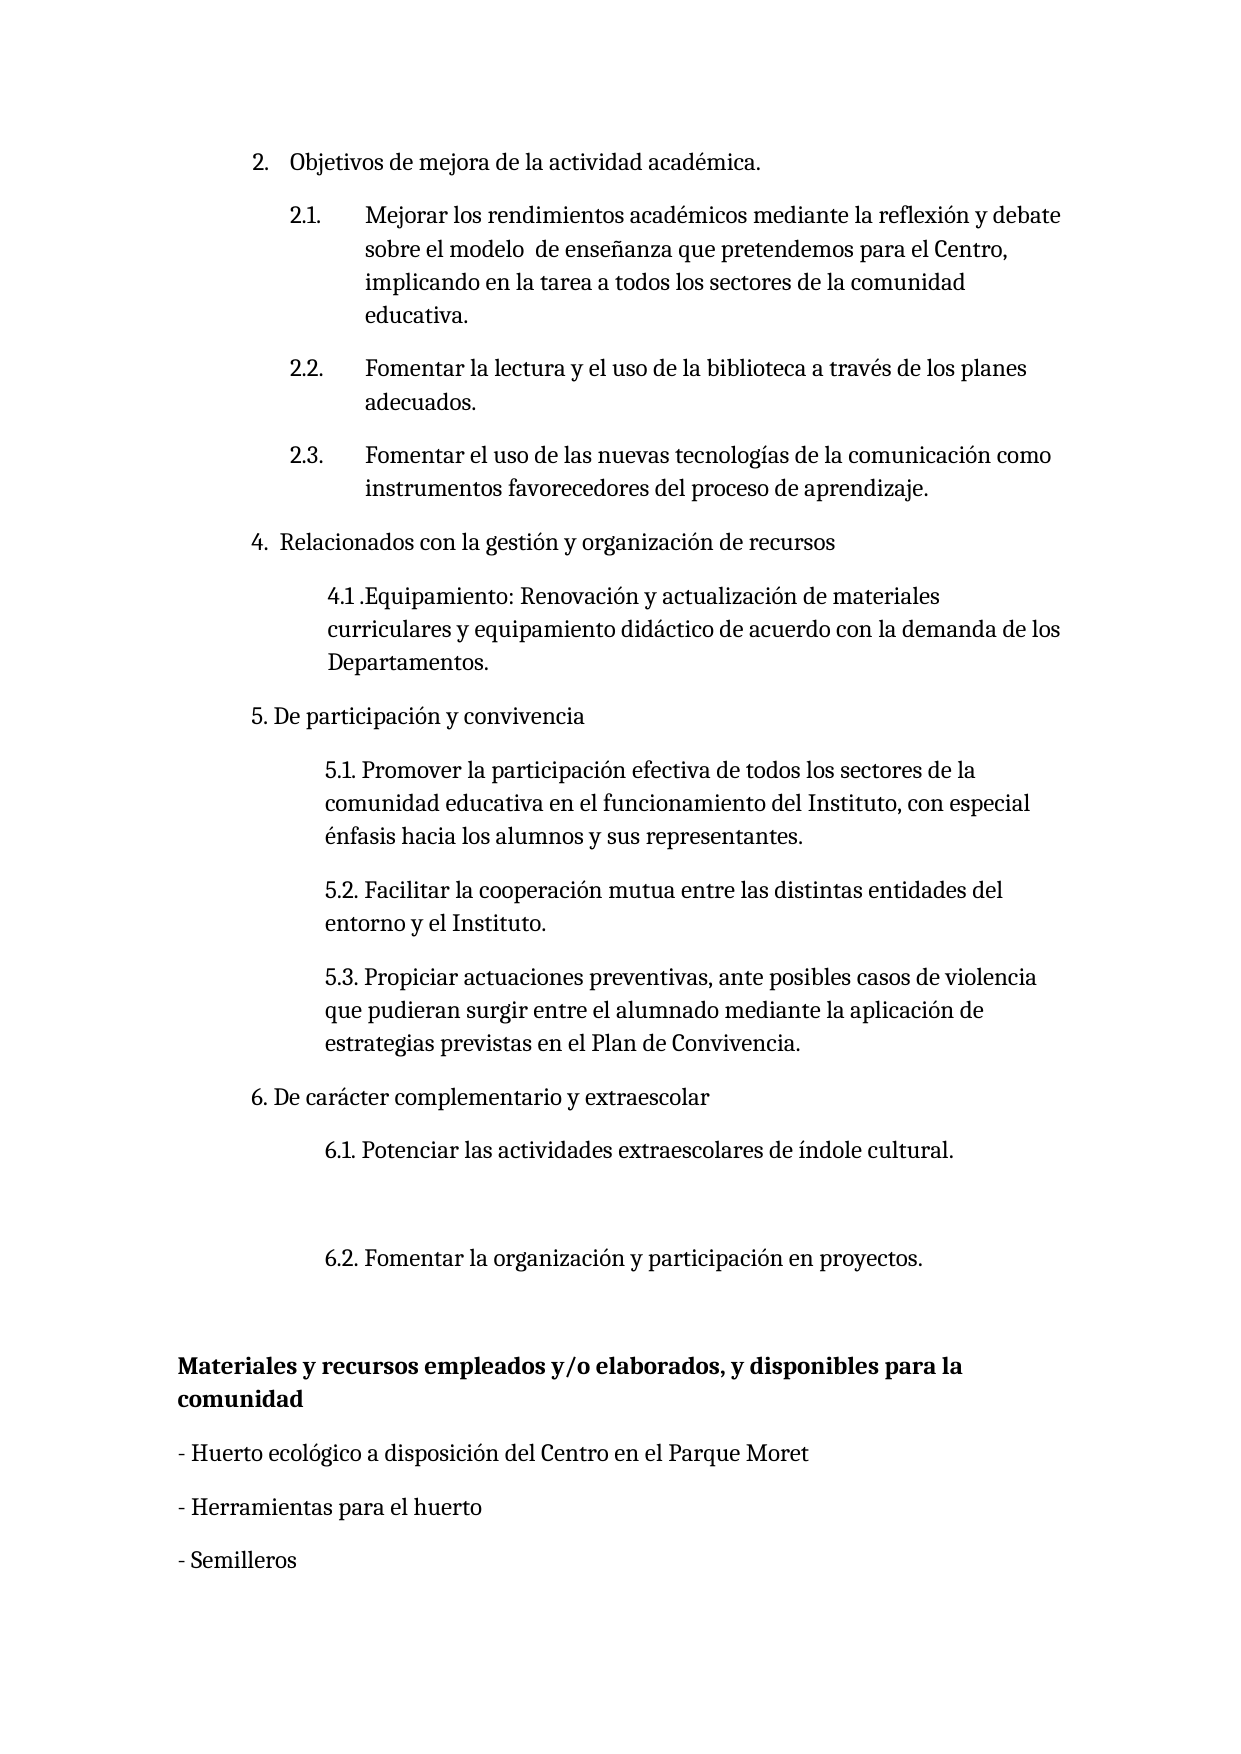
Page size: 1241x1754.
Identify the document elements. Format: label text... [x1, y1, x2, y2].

text 5.1. Promover la participación efectiva de todos los sectores de la comunidad educativa en el funcionamiento del Instituto, con especial énfasis hacia los alumnos y sus representantes. [325, 756, 1063, 851]
text 6.1. Potenciar las actividades extraescolares de índole cultural. [325, 1136, 1063, 1165]
text 6. De carácter complementario y extraescolar [251, 1082, 1063, 1111]
text 5.2. Facilitar la cooperación mutua entre las distintas entidades del entorno y el Instituto. [325, 876, 1063, 937]
text - Semilleros [177, 1546, 1063, 1575]
text 5. De participación y convivencia [251, 702, 1063, 731]
text - Herramientas para el huerto [177, 1492, 1063, 1521]
list Objetivos de mejora de la actividad académica. [252, 148, 1063, 176]
text 6.2. Fomentar la organización y participación en proyectos. [325, 1244, 1063, 1273]
list Fomentar la lectura y el uso de la biblioteca a través de los planes adecuados. [290, 354, 1063, 416]
text 5.3. Propiciar actuaciones preventivas, ante posibles casos de violencia que pudieran surgir entre el alumnado mediante la aplicación de estrategias previstas en el Plan de Convivencia. [325, 962, 1063, 1057]
list 4.1 .Equipamiento: Renovación y actualización de materiales curriculares y equipamiento didáctico de acuerdo con la demanda de los Departamentos. [327, 582, 1063, 677]
text 4. Relacionados con la gestión y organización de recursos [177, 528, 1063, 557]
list Fomentar el uso de las nuevas tecnologías de la comunicación como instrumentos favorecedores del proceso de aprendizaje. [290, 441, 1063, 503]
text Materiales y recursos empleados y/o elaborados, y disponibles para la comunidad [177, 1352, 1063, 1413]
list Mejorar los rendimientos académicos mediante la reflexión y debate sobre el modelo de enseñanza que pretendemos para el Centro, implicando en la tarea a todos los sectores de la comunidad educativa. [290, 201, 1063, 329]
text - Huerto ecológico a disposición del Centro en el Parque Moret [177, 1438, 1063, 1467]
